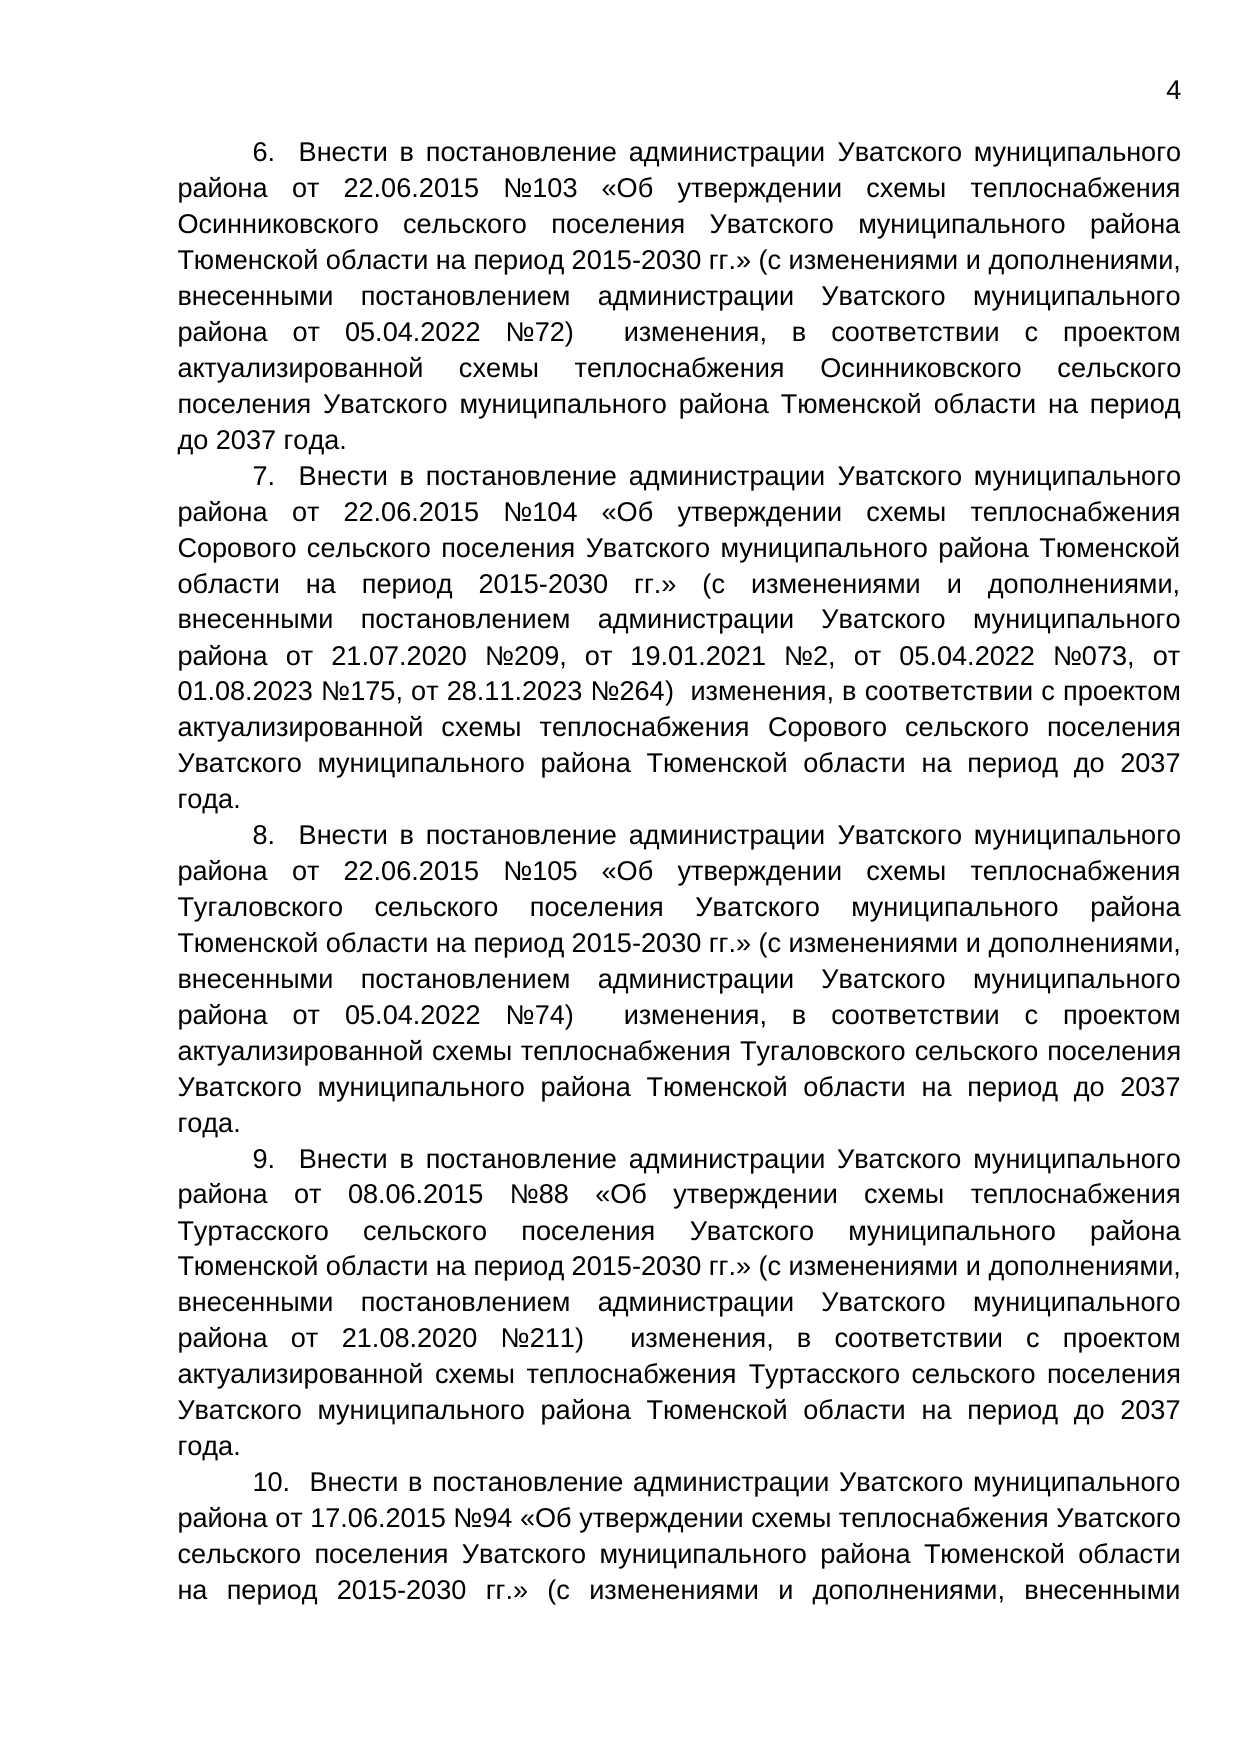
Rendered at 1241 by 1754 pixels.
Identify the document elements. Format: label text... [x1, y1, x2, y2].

text 6. Внести в постановление администрации Уватского муниципального района от 22.06.2015 №103 «Об утверждении схемы теплоснабжения Осинниковского сельского поселения Уватского муниципального района Тюменской области на период 2015-2030 гг.» (с изменениями и дополнениями, внесенными постановлением администрации Уватского муниципального района от 05.04.2022 №72) изменения, в соответствии с проектом актуализированной схемы теплоснабжения Осинниковского сельского поселения Уватского муниципального района Тюменской области на период до 2037 года. [177, 136, 1181, 455]
text 7. Внести в постановление администрации Уватского муниципального района от 22.06.2015 №104 «Об утверждении схемы теплоснабжения Сорового сельского поселения Уватского муниципального района Тюменской области на период 2015-2030 гг.» (с изменениями и дополнениями, внесенными постановлением администрации Уватского муниципального района от 21.07.2020 №209, от 19.01.2021 №2, от 05.04.2022 №073, от 01.08.2023 №175, от 28.11.2023 №264) изменения, в соответствии с проектом актуализированной схемы теплоснабжения Сорового сельского поселения Уватского муниципального района Тюменской области на период до 2037 года. [177, 460, 1181, 814]
text 8. Внести в постановление администрации Уватского муниципального района от 22.06.2015 №105 «Об утверждении схемы теплоснабжения Тугаловского сельского поселения Уватского муниципального района Тюменской области на период 2015-2030 гг.» (с изменениями и дополнениями, внесенными постановлением администрации Уватского муниципального района от 05.04.2022 №74) изменения, в соответствии с проектом актуализированной схемы теплоснабжения Тугаловского сельского поселения Уватского муниципального района Тюменской области на период до 2037 года. [177, 819, 1181, 1138]
text 9. Внести в постановление администрации Уватского муниципального района от 08.06.2015 №88 «Об утверждении схемы теплоснабжения Туртасского сельского поселения Уватского муниципального района Тюменской области на период 2015-2030 гг.» (с изменениями и дополнениями, внесенными постановлением администрации Уватского муниципального района от 21.08.2020 №211) изменения, в соответствии с проектом актуализированной схемы теплоснабжения Туртасского сельского поселения Уватского муниципального района Тюменской области на период до 2037 года. [177, 1143, 1181, 1461]
text 10. Внести в постановление администрации Уватского муниципального района от 17.06.2015 №94 «Об утверждении схемы теплоснабжения Уватского сельского поселения Уватского муниципального района Тюменской области на период 2015-2030 гг.» (с изменениями и дополнениями, внесенными [177, 1466, 1181, 1605]
